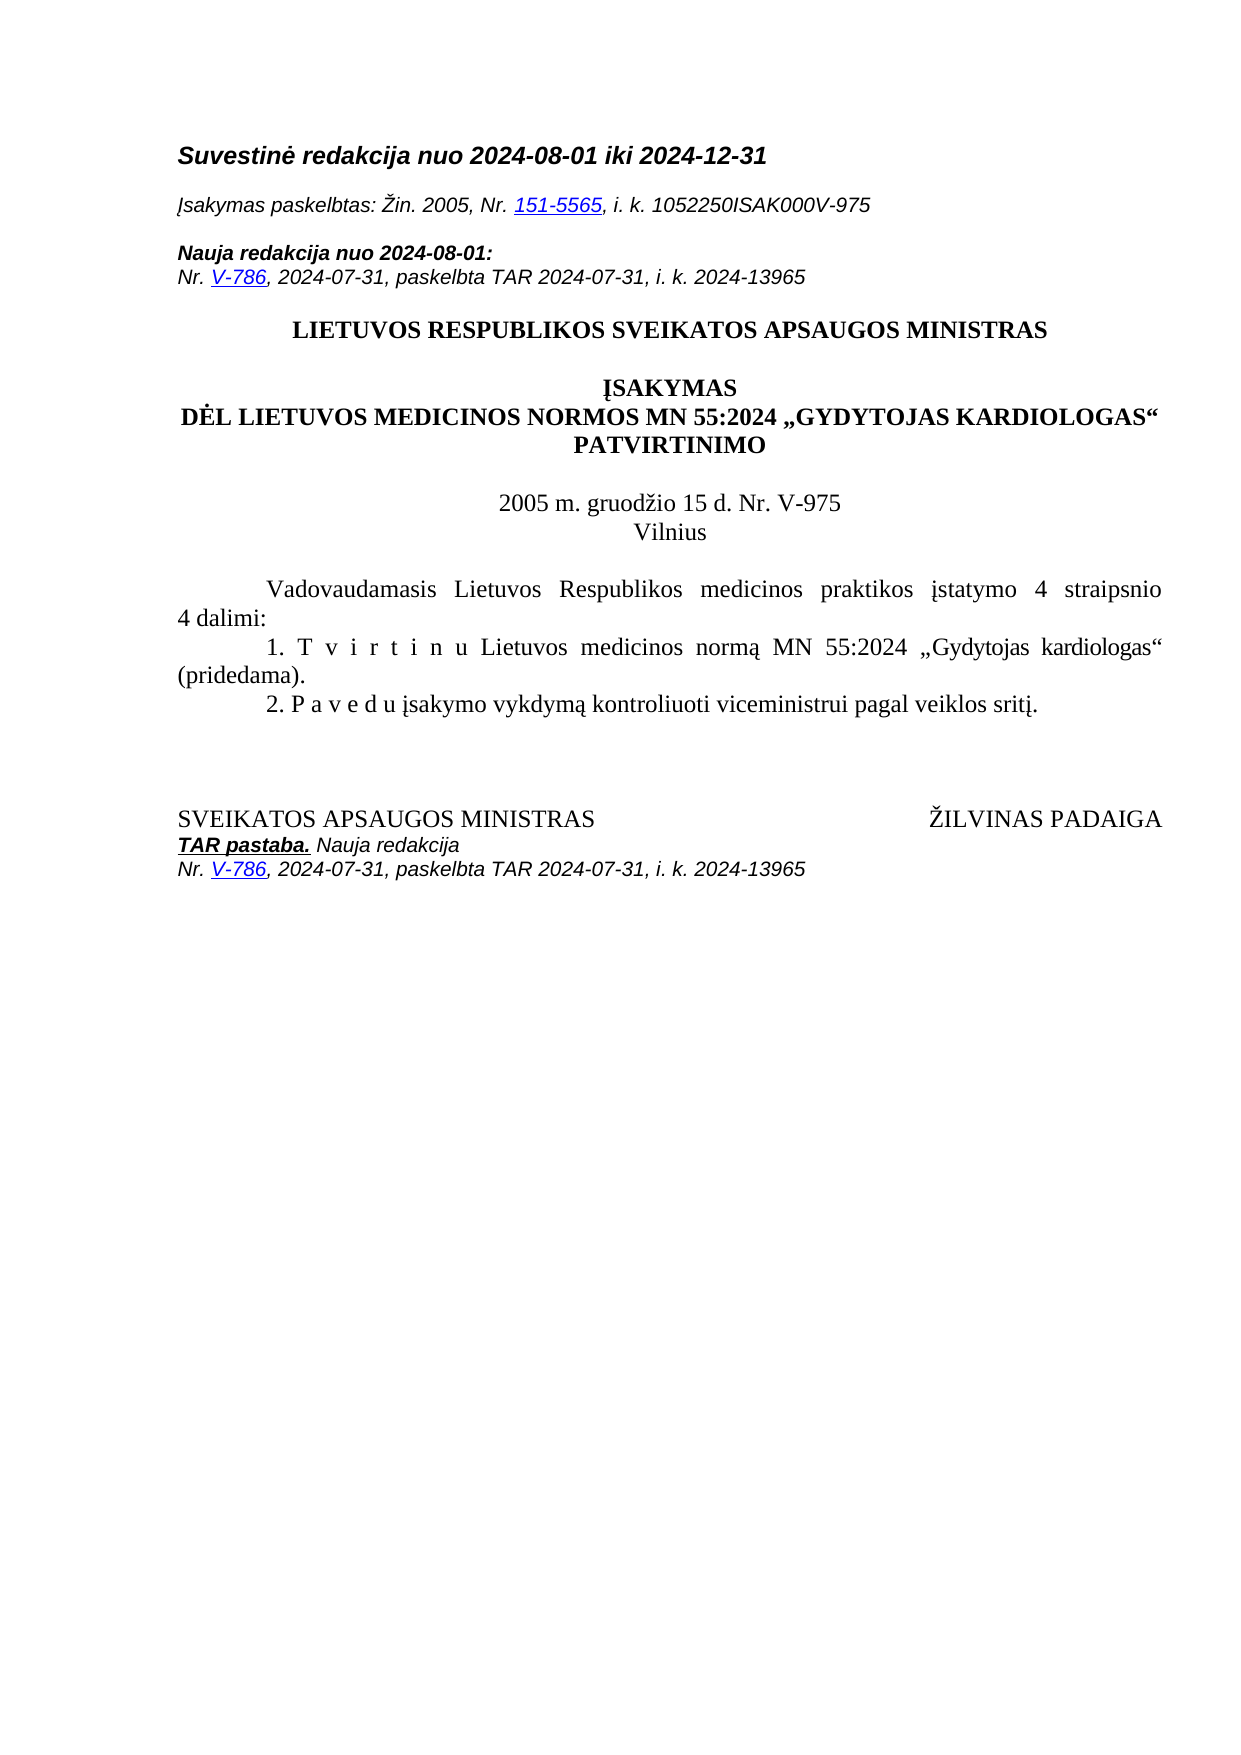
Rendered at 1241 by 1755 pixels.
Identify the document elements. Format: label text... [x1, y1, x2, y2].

text 1. T v i r t i n u Lietuvos medicinos normą MN 55:2024 „Gydytojas kardiologas“ (pridedama). [177, 632, 1162, 689]
text ĮSAKYMAS [177, 373, 1162, 402]
text 2005 m. gruodžio 15 d. Nr. V-975 [177, 488, 1162, 517]
text Nr. V-786, 2024-07-31, paskelbta TAR 2024-07-31, i. k. 2024-13965 [177, 857, 1162, 881]
text Nauja redakcija nuo 2024-08-01: [177, 241, 1162, 265]
text Vilnius [177, 517, 1162, 546]
text LIETUVOS RESPUBLIKOS SVEIKATOS APSAUGOS MINISTRAS [177, 316, 1162, 344]
text Įsakymas paskelbtas: Žin. 2005, Nr. 151-5565, i. k. 1052250ISAK000V-975 [177, 193, 1162, 217]
text 2. P a v e d u įsakymo vykdymą kontroliuoti viceministrui pagal veiklos sritį. [177, 689, 1162, 718]
text SVEIKATOS APSAUGOS MINISTRAS ŽILVINAS PADAIGA [177, 804, 1162, 833]
text DĖL LIETUVOS MEDICINOS NORMOS MN 55:2024 „GYDYTOJAS kardiologas“ PATVIRTINIMO [177, 402, 1162, 459]
text Vadovaudamasis Lietuvos Respublikos medicinos praktikos įstatymo 4 straipsnio 4 dalimi: [177, 574, 1162, 632]
text TAR pastaba. Nauja redakcija [177, 833, 1162, 857]
text Suvestinė redakcija nuo 2024-08-01 iki 2024-12-31 [177, 141, 1162, 169]
text Nr. V-786, 2024-07-31, paskelbta TAR 2024-07-31, i. k. 2024-13965 [177, 265, 1162, 289]
